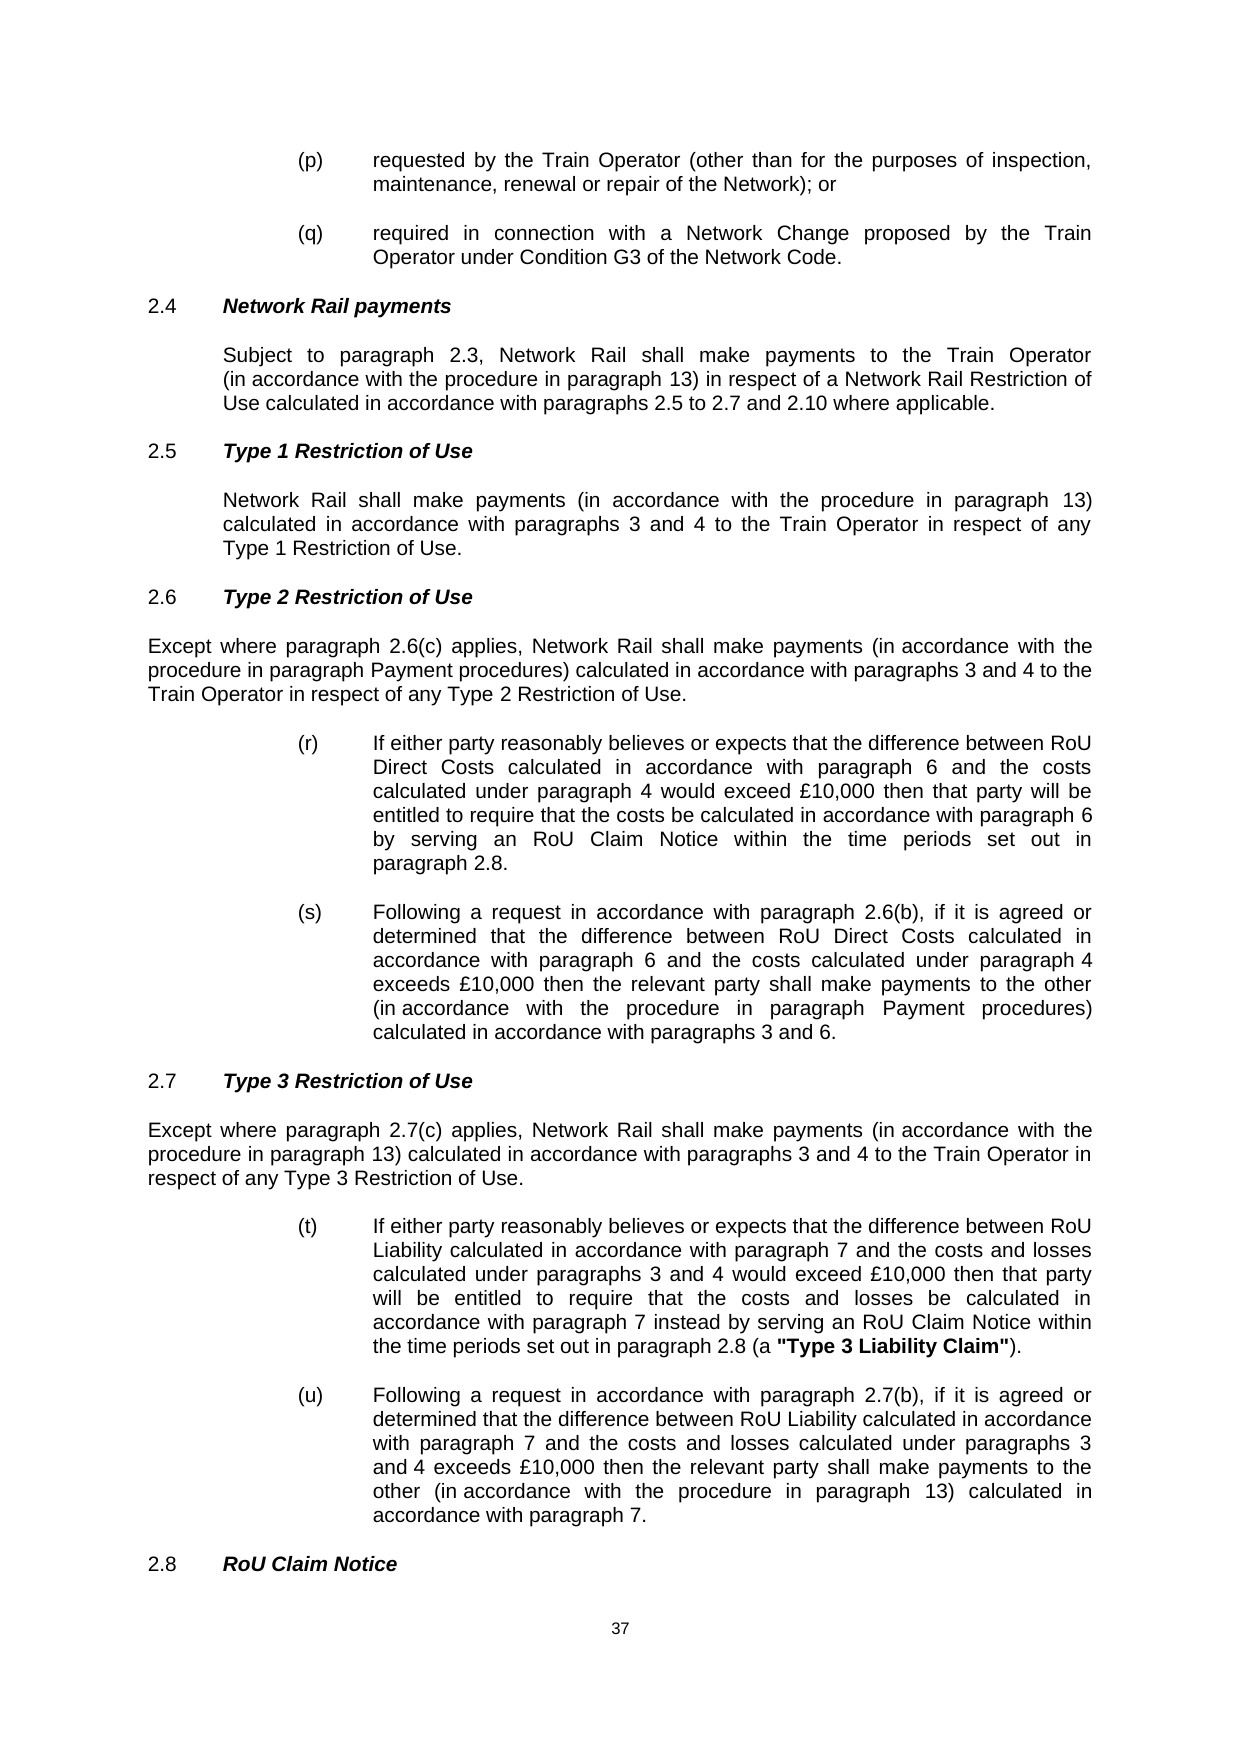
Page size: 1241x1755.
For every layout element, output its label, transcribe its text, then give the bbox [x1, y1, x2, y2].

subtitle Following a request in accordance with paragraph 2.7(b), if it is agreed or determined that the difference between RoU Liability calculated in accordance with paragraph 7 and the costs and losses calculated under paragraphs 3 and 4 exceeds £10,000 then the relevant party shall make payments to the other (in accordance with the procedure in paragraph 13) calculated in accordance with paragraph 7. [298, 1383, 1093, 1527]
text Subject to paragraph 2.3, Network Rail shall make payments to the Train Operator (in accordance with the procedure in paragraph 13) in respect of a Network Rail Restriction of Use calculated in accordance with paragraphs 2.5 to 2.7 and 2.10 where applicable. [223, 342, 1093, 414]
list RoU Claim Notice [148, 1552, 1093, 1576]
list Network Rail payments [148, 293, 1093, 317]
subtitle Except where paragraph 2.7(c) applies, Network Rail shall make payments (in accordance with the procedure in paragraph 13) calculated in accordance with paragraphs 3 and 4 to the Train Operator in respect of any Type 3 Restriction of Use. [148, 1117, 1093, 1189]
subtitle Except where paragraph 2.6(c) applies, Network Rail shall make payments (in accordance with the procedure in paragraph 13) calculated in accordance with paragraphs 3 and 4 to the Train Operator in respect of any Type 2 Restriction of Use. [148, 634, 1093, 706]
list Type 3 Restriction of Use [148, 1068, 1093, 1092]
list Type 1 Restriction of Use [148, 439, 1093, 463]
subtitle Following a request in accordance with paragraph 2.6(b), if it is agreed or determined that the difference between RoU Direct Costs calculated in accordance with paragraph 6 and the costs calculated under paragraph 4 exceeds £10,000 then the relevant party shall make payments to the other (in accordance with the procedure in paragraph 13) calculated in accordance with paragraphs 3 and 6. [298, 900, 1093, 1043]
subtitle If either party reasonably believes or expects that the difference between RoU Liability calculated in accordance with paragraph 7 and the costs and losses calculated under paragraphs 3 and 4 would exceed £10,000 then that party will be entitled to require that the costs and losses be calculated in accordance with paragraph 7 instead by serving an RoU Claim Notice within the time periods set out in paragraph 2.8 (a "Type 3 Liability Claim"). [298, 1214, 1093, 1358]
subtitle If either party reasonably believes or expects that the difference between RoU Direct Costs calculated in accordance with paragraph 6 and the costs calculated under paragraph 4 would exceed £10,000 then that party will be entitled to require that the costs be calculated in accordance with paragraph 6 by serving an RoU Claim Notice within the time periods set out in paragraph 2.8. [298, 731, 1093, 875]
text Network Rail shall make payments (in accordance with the procedure in paragraph 13) calculated in accordance with paragraphs 3 and 4 to the Train Operator in respect of any Type 1 Restriction of Use. [223, 488, 1093, 560]
subtitle requested by the Train Operator (other than for the purposes of inspection, maintenance, renewal or repair of the Network); or [298, 148, 1093, 196]
list Type 2 Restriction of Use [148, 585, 1093, 609]
subtitle required in connection with a Network Change proposed by the Train Operator under Condition G3 of the Network Code. [298, 221, 1093, 268]
